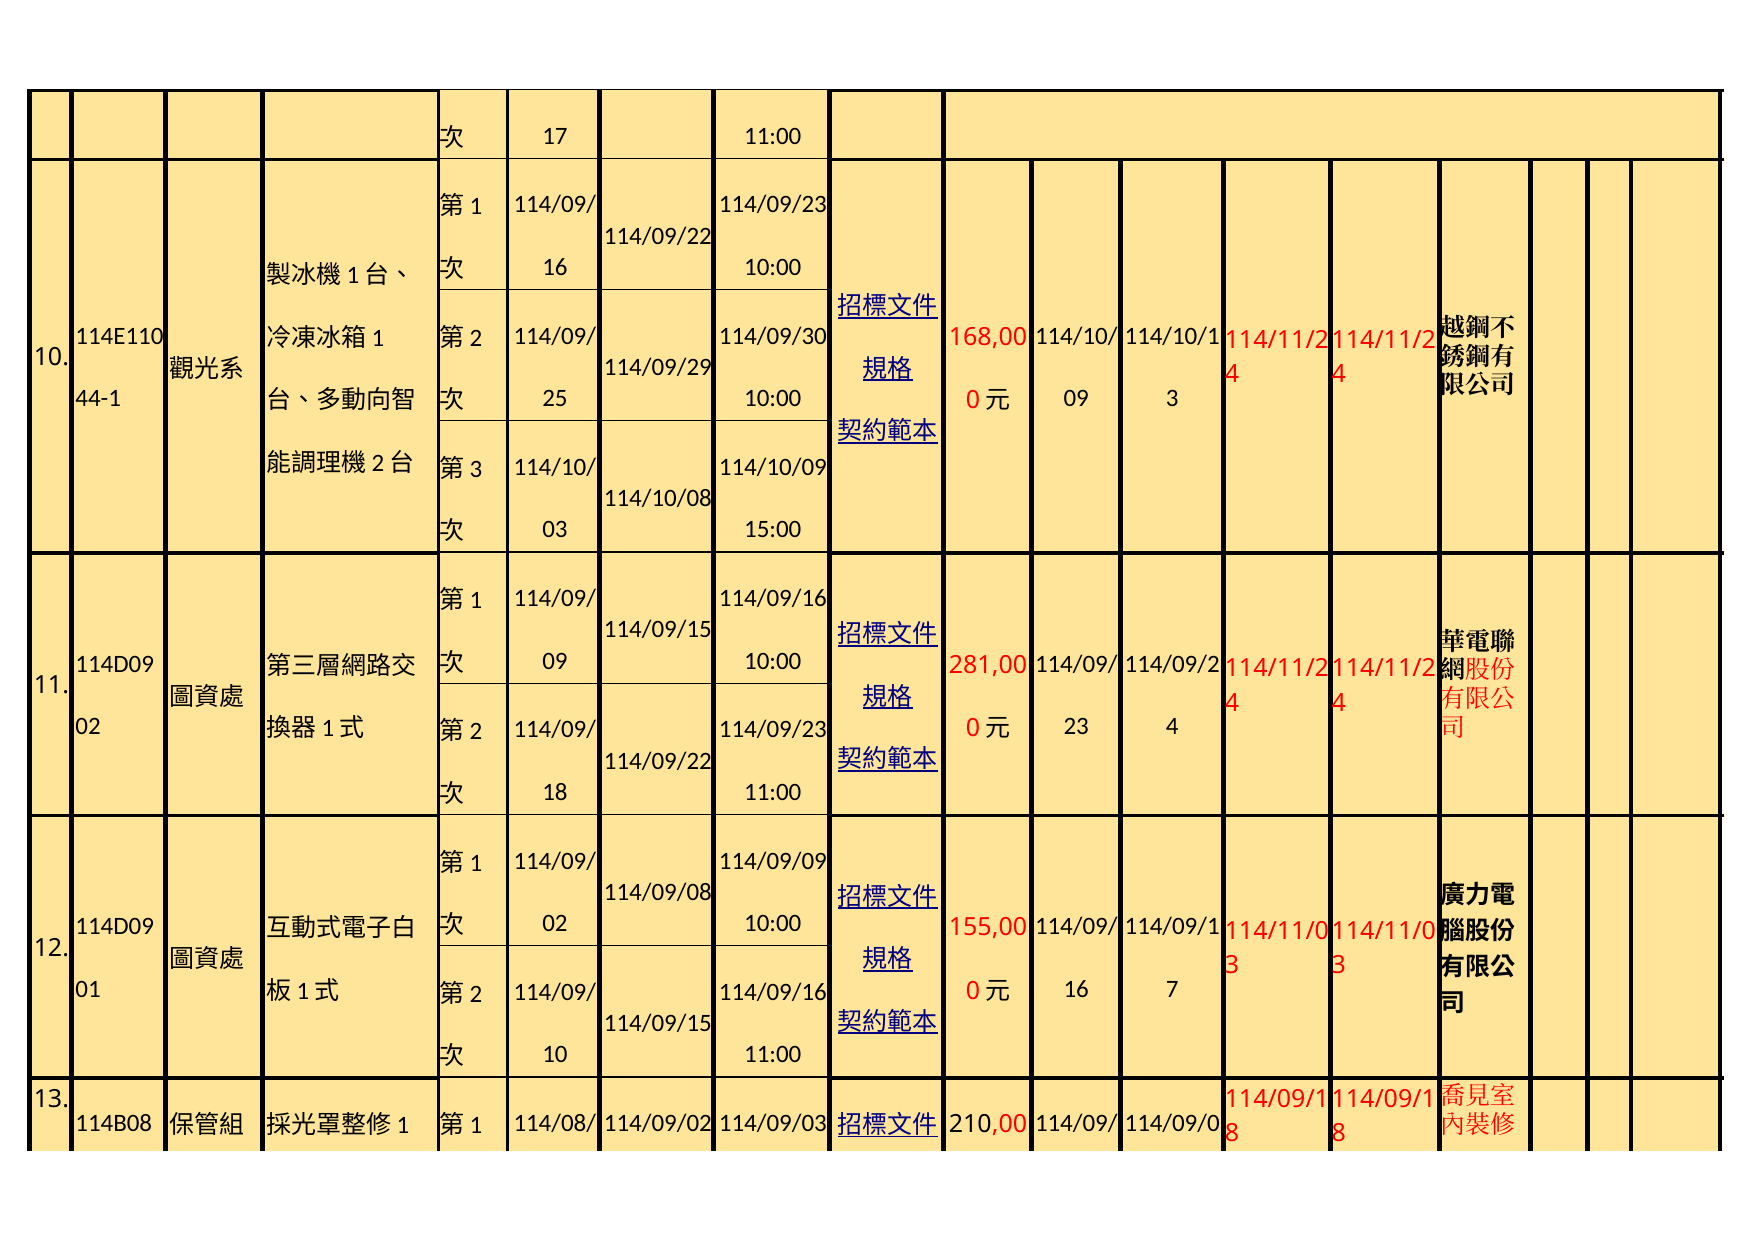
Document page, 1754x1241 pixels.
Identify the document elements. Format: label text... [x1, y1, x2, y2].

table_cell 圖資處 [168, 817, 260, 1076]
table_cell 114/09/10 [509, 946, 597, 1076]
table_cell [946, 92, 1718, 158]
table_cell 廣力電腦股份有限公司 [1442, 817, 1528, 1076]
table_cell 114/09/18 [1333, 1080, 1437, 1151]
table_cell 114B08 [74, 1080, 163, 1151]
table_cell 114/09/29 [602, 290, 711, 420]
table_cell 114/10/09 [1034, 161, 1118, 551]
table_cell 114/09/16 [509, 159, 597, 289]
table_cell [1590, 161, 1629, 551]
table_cell 第2次 [440, 684, 506, 814]
table_cell 281,000元 [946, 555, 1029, 814]
table_cell 招標文件 規格 契約範本 [832, 817, 941, 1076]
table_cell 210,00 [946, 1080, 1029, 1151]
table_cell 114/09/25 [509, 290, 597, 420]
table_cell [265, 92, 437, 158]
table_cell 華電聯網股份有限公司 [1442, 555, 1528, 814]
table_cell [168, 92, 260, 158]
table_cell 第三層網路交換器1式 [265, 555, 437, 814]
table_cell 第2次 [440, 290, 506, 420]
table_cell 114/09/24 [1123, 555, 1221, 814]
table_cell [1633, 1080, 1718, 1151]
table_cell 114/11/03 [1226, 817, 1328, 1076]
table_cell 114E11044-1 [74, 161, 163, 551]
table_cell 第3次 [440, 421, 506, 551]
table_cell 第1次 [440, 815, 506, 945]
table_cell 互動式電子白板1式 [265, 817, 437, 1076]
table_cell 11:00 [716, 90, 827, 158]
table_cell 114D0901 [74, 817, 163, 1076]
table_cell [1633, 555, 1718, 814]
table_cell 越鋼不銹鋼有限公司 [1442, 161, 1528, 551]
table_cell [1533, 817, 1585, 1076]
table_cell 喬見室內裝修 [1442, 1080, 1528, 1151]
table_cell 次 [440, 90, 506, 158]
table_cell 114/10/13 [1123, 161, 1221, 551]
table_cell [1590, 817, 1629, 1076]
table_cell 114/10/0915:00 [716, 421, 827, 551]
table_cell [1533, 161, 1585, 551]
table_cell [32, 817, 69, 1076]
table_cell 114/10/08 [602, 421, 711, 551]
table_cell [832, 92, 941, 158]
table_cell 114/09/0 [1123, 1080, 1221, 1151]
table_cell 第2次 [440, 946, 506, 1076]
table_cell 採光罩整修1 [265, 1080, 437, 1151]
table_cell [1633, 161, 1718, 551]
table_cell 觀光系 [168, 161, 260, 551]
table_cell 114/10/03 [509, 421, 597, 551]
table_cell 圖資處 [168, 555, 260, 814]
table_cell 114/09/0910:00 [716, 815, 827, 945]
table_cell 114/09/18 [509, 684, 597, 814]
table_cell 114/09/22 [602, 684, 711, 814]
table_cell 保管組 [168, 1080, 260, 1151]
table_cell [1590, 555, 1629, 814]
table_cell 114/09/18 [1226, 1080, 1328, 1151]
table_cell 114/11/24 [1226, 555, 1328, 814]
table_cell 114/09/02 [602, 1078, 711, 1151]
table_cell [1533, 555, 1585, 814]
table_cell [74, 92, 163, 158]
table_cell [32, 92, 69, 158]
table_cell 114/09/02 [509, 815, 597, 945]
table_cell 114/09/03 [716, 1078, 827, 1151]
table_cell 114/09/ [1034, 1080, 1118, 1151]
table_cell 114/09/2310:00 [716, 159, 827, 289]
table_cell 製冰機1台、冷凍冰箱1台、多動向智能調理機2台 [265, 161, 437, 551]
table_cell 114/11/24 [1226, 161, 1328, 551]
table_cell 17 [509, 90, 597, 158]
table_cell 114/09/2311:00 [716, 684, 827, 814]
table_cell 114/09/16 [1034, 817, 1118, 1076]
table_cell 114/09/17 [1123, 817, 1221, 1076]
table_cell 114/09/3010:00 [716, 290, 827, 420]
table_cell 114/11/24 [1333, 161, 1437, 551]
table_cell 114/08/ [509, 1078, 597, 1151]
table_cell 114/09/09 [509, 553, 597, 683]
table_cell 114/11/24 [1333, 555, 1437, 814]
table_cell 155,000元 [946, 817, 1029, 1076]
table_cell [32, 161, 69, 551]
table_cell 114/09/15 [602, 946, 711, 1076]
table_cell 114/11/03 [1333, 817, 1437, 1076]
table_cell 114/09/1610:00 [716, 553, 827, 683]
table_cell [32, 555, 69, 814]
table_cell 114/09/23 [1034, 555, 1118, 814]
table_cell [602, 90, 711, 158]
table_cell 114/09/22 [602, 159, 711, 289]
table_cell 114/09/08 [602, 815, 711, 945]
table_cell [1533, 1080, 1585, 1151]
table_cell 招標文件 規格 契約範本 [832, 555, 941, 814]
table_cell 招標文件 [832, 1080, 941, 1151]
table_cell [1633, 817, 1718, 1076]
table_cell 114/09/15 [602, 553, 711, 683]
table_cell [1590, 1080, 1629, 1151]
table_cell [32, 1080, 69, 1151]
table_cell 第1 [440, 1078, 506, 1151]
table_cell 招標文件 規格 契約範本 [832, 161, 941, 551]
table_cell 114/09/1611:00 [716, 946, 827, 1076]
table_cell 第1次 [440, 159, 506, 289]
table_cell 第1次 [440, 553, 506, 683]
table_cell 114D0902 [74, 555, 163, 814]
table_cell 168,000元 [946, 161, 1029, 551]
